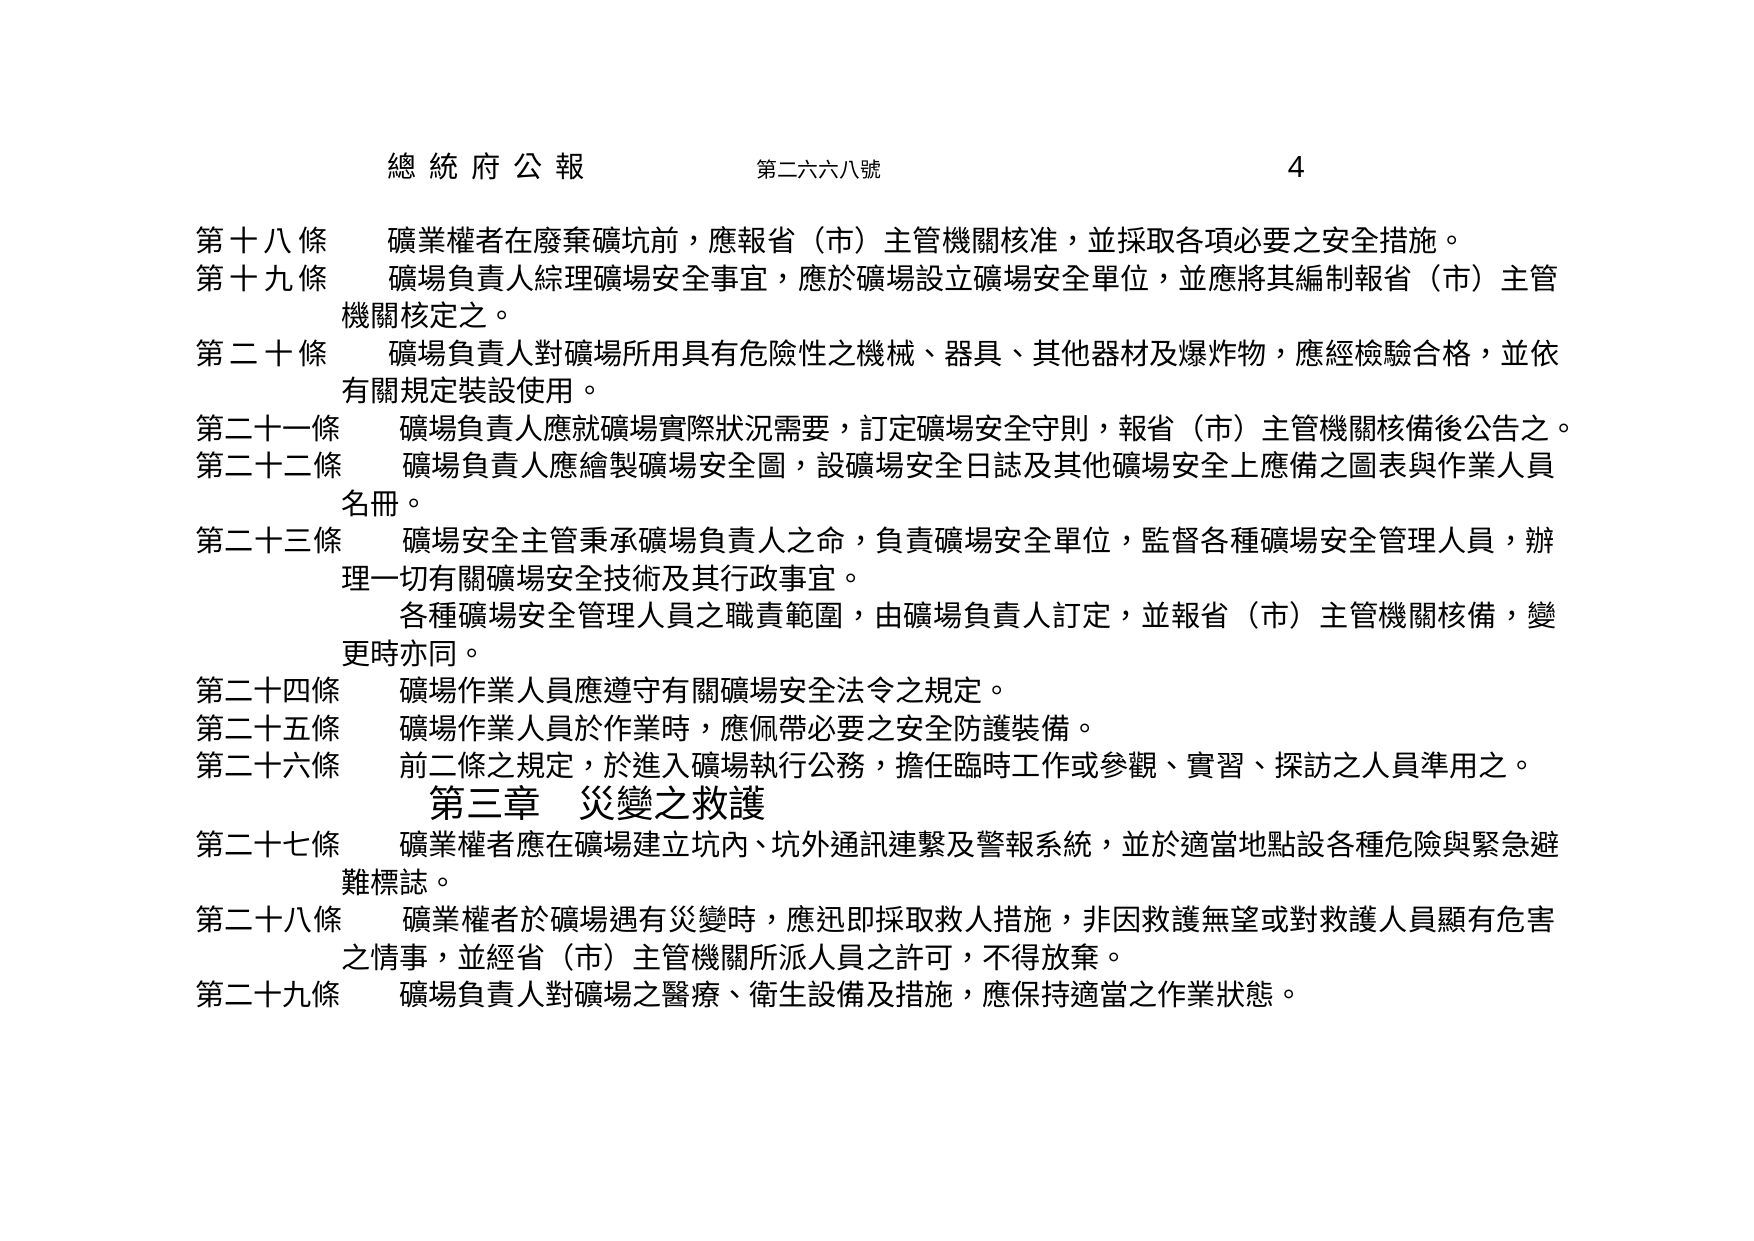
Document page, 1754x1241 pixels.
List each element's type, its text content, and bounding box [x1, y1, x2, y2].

text 第三章 災變之救護 [428, 784, 1559, 826]
text 第二十八條 礦業權者於礦場遇有災變時，應迅即採取救人措施，非因救護無望或對救護人員顯有危害之情事，並經省（市）主管機關所派人員之許可，不得放棄。 [195, 901, 1559, 976]
text 第二十四條 礦場作業人員應遵守有關礦場安全法令之規定。 [195, 672, 1559, 709]
text 第二十三條 礦場安全主管秉承礦場負責人之命，負責礦場安全單位，監督各種礦場安全管理人員，辦理一切有關礦場安全技術及其行政事宜。 [195, 522, 1559, 597]
text 第十八條 礦業權者在廢棄礦坑前，應報省（市）主管機關核准，並採取各項必要之安全措施。 [195, 222, 1559, 259]
text 第二十六條 前二條之規定，於進入礦場執行公務，擔任臨時工作或參觀、實習、探訪之人員準用之。 [195, 747, 1559, 784]
text 第二十七條 礦業權者應在礦場建立坑內、坑外通訊連繫及警報系統，並於適當地點設各種危險與緊急避難標誌。 [195, 826, 1559, 901]
text 第二十一條 礦場負責人應就礦場實際狀況需要，訂定礦場安全守則，報省（市）主管機關核備後公告之。 [195, 409, 1559, 447]
text 各種礦場安全管理人員之職責範圍，由礦場負責人訂定，並報省（市）主管機關核備，變更時亦同。 [341, 597, 1559, 672]
text 第二十二條 礦場負責人應繪製礦場安全圖，設礦場安全日誌及其他礦場安全上應備之圖表與作業人員名冊。 [195, 447, 1559, 522]
text 第二十五條 礦場作業人員於作業時，應佩帶必要之安全防護裝備。 [195, 709, 1559, 747]
text 第十九條 礦場負責人綜理礦場安全事宜，應於礦場設立礦場安全單位，並應將其編制報省（市）主管機關核定之。 [195, 259, 1559, 334]
text 第二十九條 礦場負責人對礦場之醫療、衛生設備及措施，應保持適當之作業狀態。 [195, 976, 1559, 1013]
text 第二十條 礦場負責人對礦場所用具有危險性之機械、器具、其他器材及爆炸物，應經檢驗合格，並依有關規定裝設使用。 [195, 334, 1559, 409]
